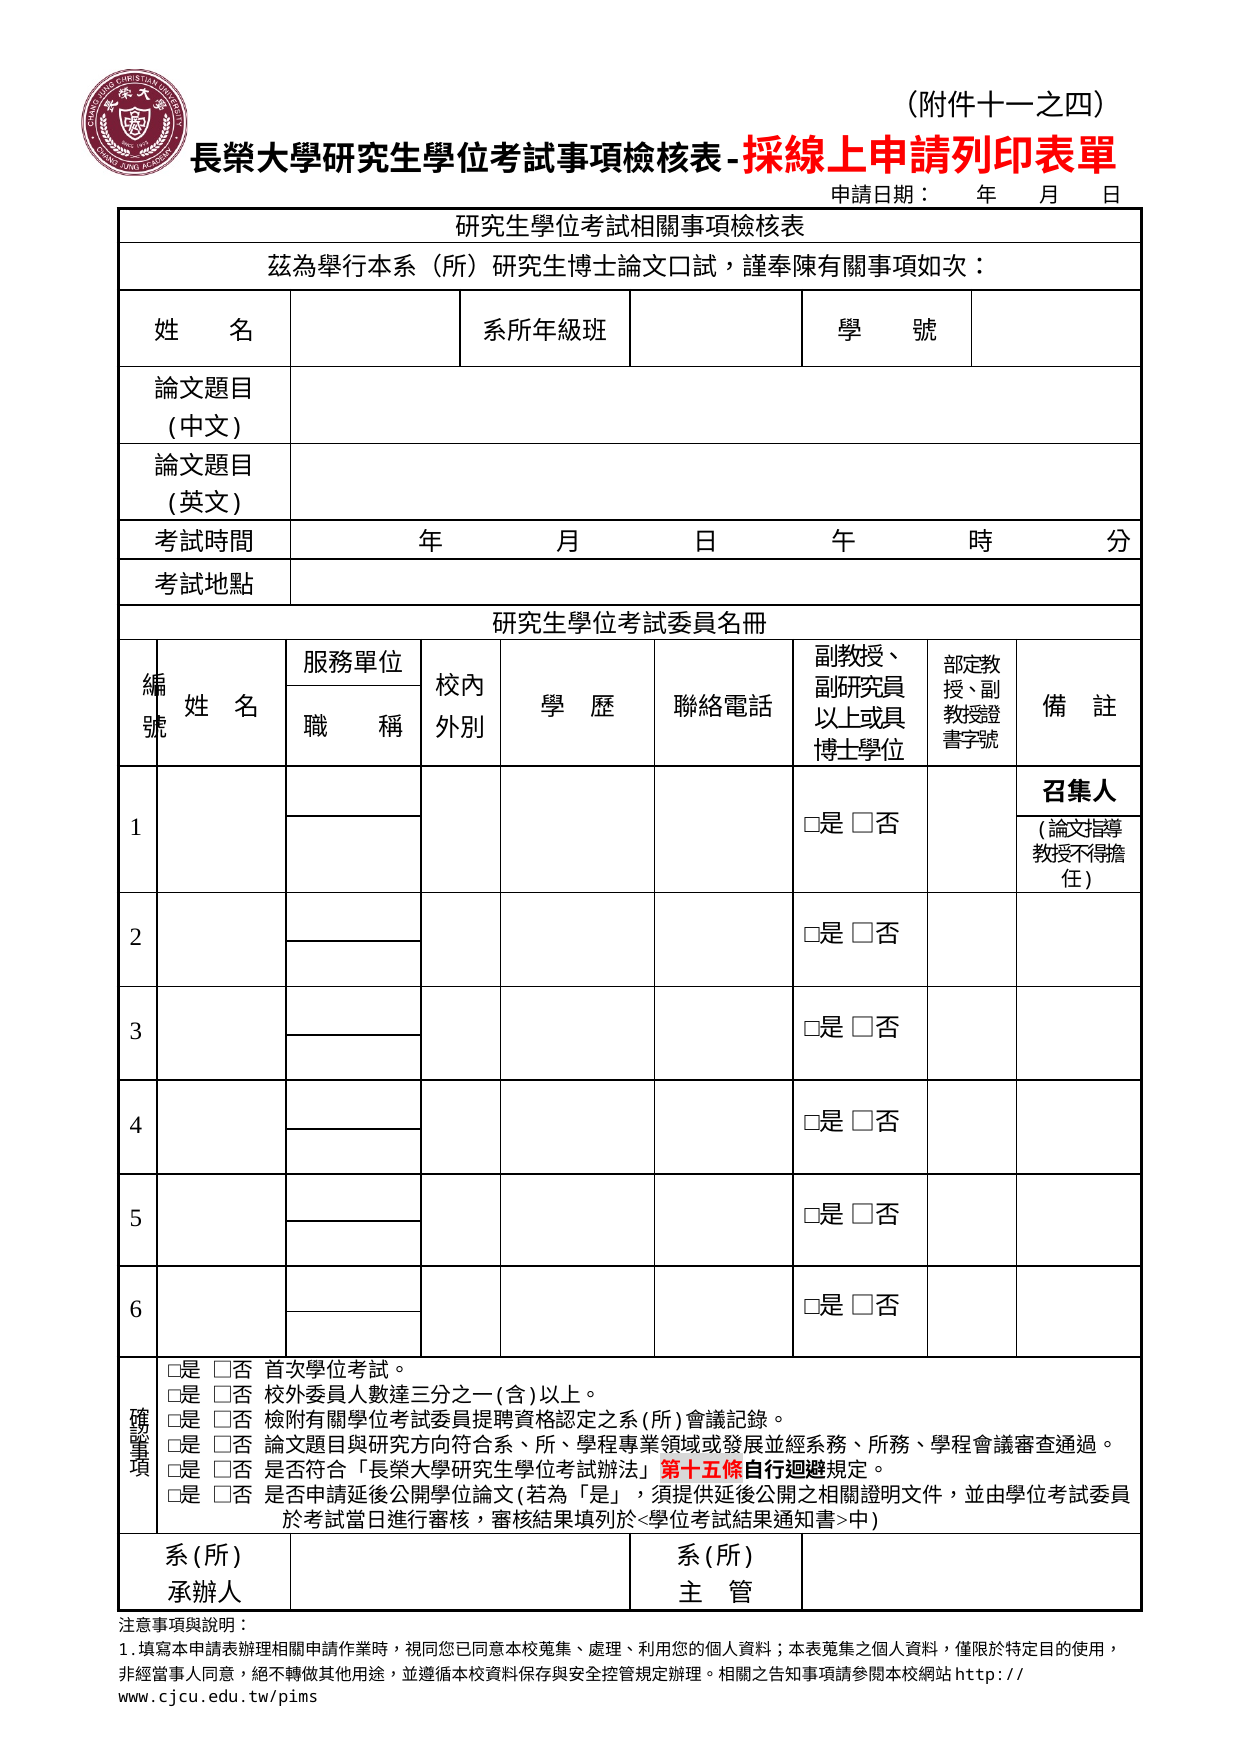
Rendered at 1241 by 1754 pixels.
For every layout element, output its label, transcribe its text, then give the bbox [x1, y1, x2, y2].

table_cell [928, 893, 1016, 986]
table_cell [287, 767, 420, 815]
table_cell 姓 名 [120, 291, 290, 366]
table_cell [287, 1222, 420, 1265]
table_cell [655, 1267, 792, 1356]
table_cell 職 稱 [287, 686, 420, 765]
table_cell [158, 1175, 285, 1265]
table_cell 年 月 日 午 時 分 [291, 521, 1140, 558]
table_cell [422, 987, 500, 1079]
table_cell [501, 1267, 654, 1356]
table_cell [291, 444, 1140, 519]
table_cell [158, 987, 285, 1079]
table_cell [422, 1175, 500, 1265]
table_cell 3 [120, 987, 156, 1079]
table_cell 校內 外別 [422, 640, 500, 765]
table_cell [287, 1081, 420, 1128]
table_cell [422, 1081, 500, 1173]
table_cell [972, 291, 1140, 366]
table_cell [422, 1267, 500, 1356]
table_cell □是 □否 [794, 767, 927, 892]
table_cell [501, 987, 654, 1079]
table_cell [928, 767, 1016, 892]
table_cell [158, 893, 285, 986]
table_cell [631, 291, 801, 366]
table_cell [158, 767, 285, 892]
table_cell 召集人 [1017, 767, 1140, 815]
table_cell [655, 767, 792, 892]
table_cell 系所年級班 [461, 291, 629, 366]
table_cell [501, 1175, 654, 1265]
table_cell □是 □否 [794, 1267, 927, 1356]
table_cell [287, 942, 420, 986]
table_cell [287, 1175, 420, 1220]
table_cell [928, 1267, 1016, 1356]
table_cell [287, 987, 420, 1034]
table_cell [928, 1081, 1016, 1173]
table_cell 1 [120, 767, 156, 892]
table_cell [655, 987, 792, 1079]
table_cell 服務單位 [287, 640, 420, 685]
table_cell [501, 767, 654, 892]
table_cell □是 □否 [794, 893, 927, 986]
table_cell 備 註 [1017, 640, 1140, 765]
table_cell [928, 1175, 1016, 1265]
table_cell [928, 987, 1016, 1079]
table_cell □是 □否 首次學位考試。 □是 □否 校外委員人數達三分之一(含)以上。 □是 □否 檢附有關學位考試委員提聘資格認定之系(所)會議記錄。 □是 □否 論文題目與研究方向符合系、所、學程專業領域或發展並經系務、所務、學程會議審查通過。 □是 □否 是否符合「長榮大學研究生學位考試辦法」第十五條自行迴避規定。 □是 □否 是否申請延後公開學位論文(若為「是」，須提供延後公開之相關證明文件，並由學位考試委員於考試當日進行審核，審核結果填列於<學位考試結果通知書>中) [158, 1358, 1140, 1532]
table_cell 5 [120, 1175, 156, 1265]
table_cell [1017, 1267, 1140, 1356]
table_cell 學 號 [803, 291, 971, 366]
table_cell [422, 893, 500, 986]
table_cell □是 □否 [794, 1081, 927, 1173]
table_cell [287, 1267, 420, 1311]
table_cell 系(所) 承辦人 [120, 1534, 290, 1609]
table_cell □是 □否 [794, 1175, 927, 1265]
text 長榮大學研究生學位考試事項檢核表-採線上申請列印表單 [118, 122, 1122, 182]
table_cell [501, 893, 654, 986]
table_cell [158, 1267, 285, 1356]
table_cell [287, 817, 420, 892]
table_cell [287, 893, 420, 940]
table_cell [291, 560, 1140, 604]
text （附件十一之四） [188, 89, 1122, 122]
table_cell [1017, 987, 1140, 1079]
table_cell [287, 1036, 420, 1079]
table_cell 編號 [120, 640, 156, 765]
table_cell [291, 367, 1140, 442]
table_cell 4 [120, 1081, 156, 1173]
table_cell 茲為舉行本系（所）研究生博士論文口試，謹奉陳有關事項如次： [120, 243, 1140, 289]
table_header 研究生學位考試相關事項檢核表 [120, 210, 1140, 242]
table_cell 論文題目 (中文) [120, 367, 290, 442]
table_cell 姓 名 [158, 640, 285, 765]
table_cell 論文題目 (英文) [120, 444, 290, 519]
table_cell [158, 1081, 285, 1173]
table_cell 6 [120, 1267, 156, 1356]
table_cell [1017, 1175, 1140, 1265]
table_cell [422, 767, 500, 892]
text 注意事項與說明： [118, 1612, 1122, 1636]
table_cell [655, 1175, 792, 1265]
table_cell 學 歷 [501, 640, 654, 765]
table_cell 聯絡電話 [655, 640, 792, 765]
table_cell [287, 1312, 420, 1356]
table_cell 副教授、副研究員以上或具博士學位 [794, 640, 927, 765]
table_cell [655, 893, 792, 986]
table_cell [803, 1534, 1140, 1609]
table_cell [1017, 1081, 1140, 1173]
table_cell 部定教授、副教授證書字號 [928, 640, 1016, 765]
table_cell [291, 291, 459, 366]
table_cell (論文指導教授不得擔任) [1017, 817, 1140, 892]
text 1.填寫本申請表辦理相關申請作業時，視同您已同意本校蒐集、處理、利用您的個人資料；本表蒐集之個人資料，僅限於特定目的使用，非經當事人同意，絕不轉做其他用途，並遵循本校資料保存與安全控管規定辦理。相關之告知事項請參閱本校網站http://www.cjcu.edu.tw/pims [118, 1636, 1122, 1708]
table_cell 考試地點 [120, 560, 290, 604]
table_cell [655, 1081, 792, 1173]
table_cell 系(所) 主 管 [631, 1534, 801, 1609]
table_cell [287, 1130, 420, 1173]
table_cell [501, 1081, 654, 1173]
text 申請日期： 年 月 日 [118, 182, 1122, 207]
table_cell 考試時間 [120, 521, 290, 558]
table_cell 研究生學位考試委員名冊 [120, 606, 1140, 639]
table_cell [1017, 893, 1140, 986]
table_cell 2 [120, 893, 156, 986]
table_cell [291, 1534, 629, 1609]
table_cell 確認事項 [120, 1358, 156, 1532]
table_cell □是 □否 [794, 987, 927, 1079]
